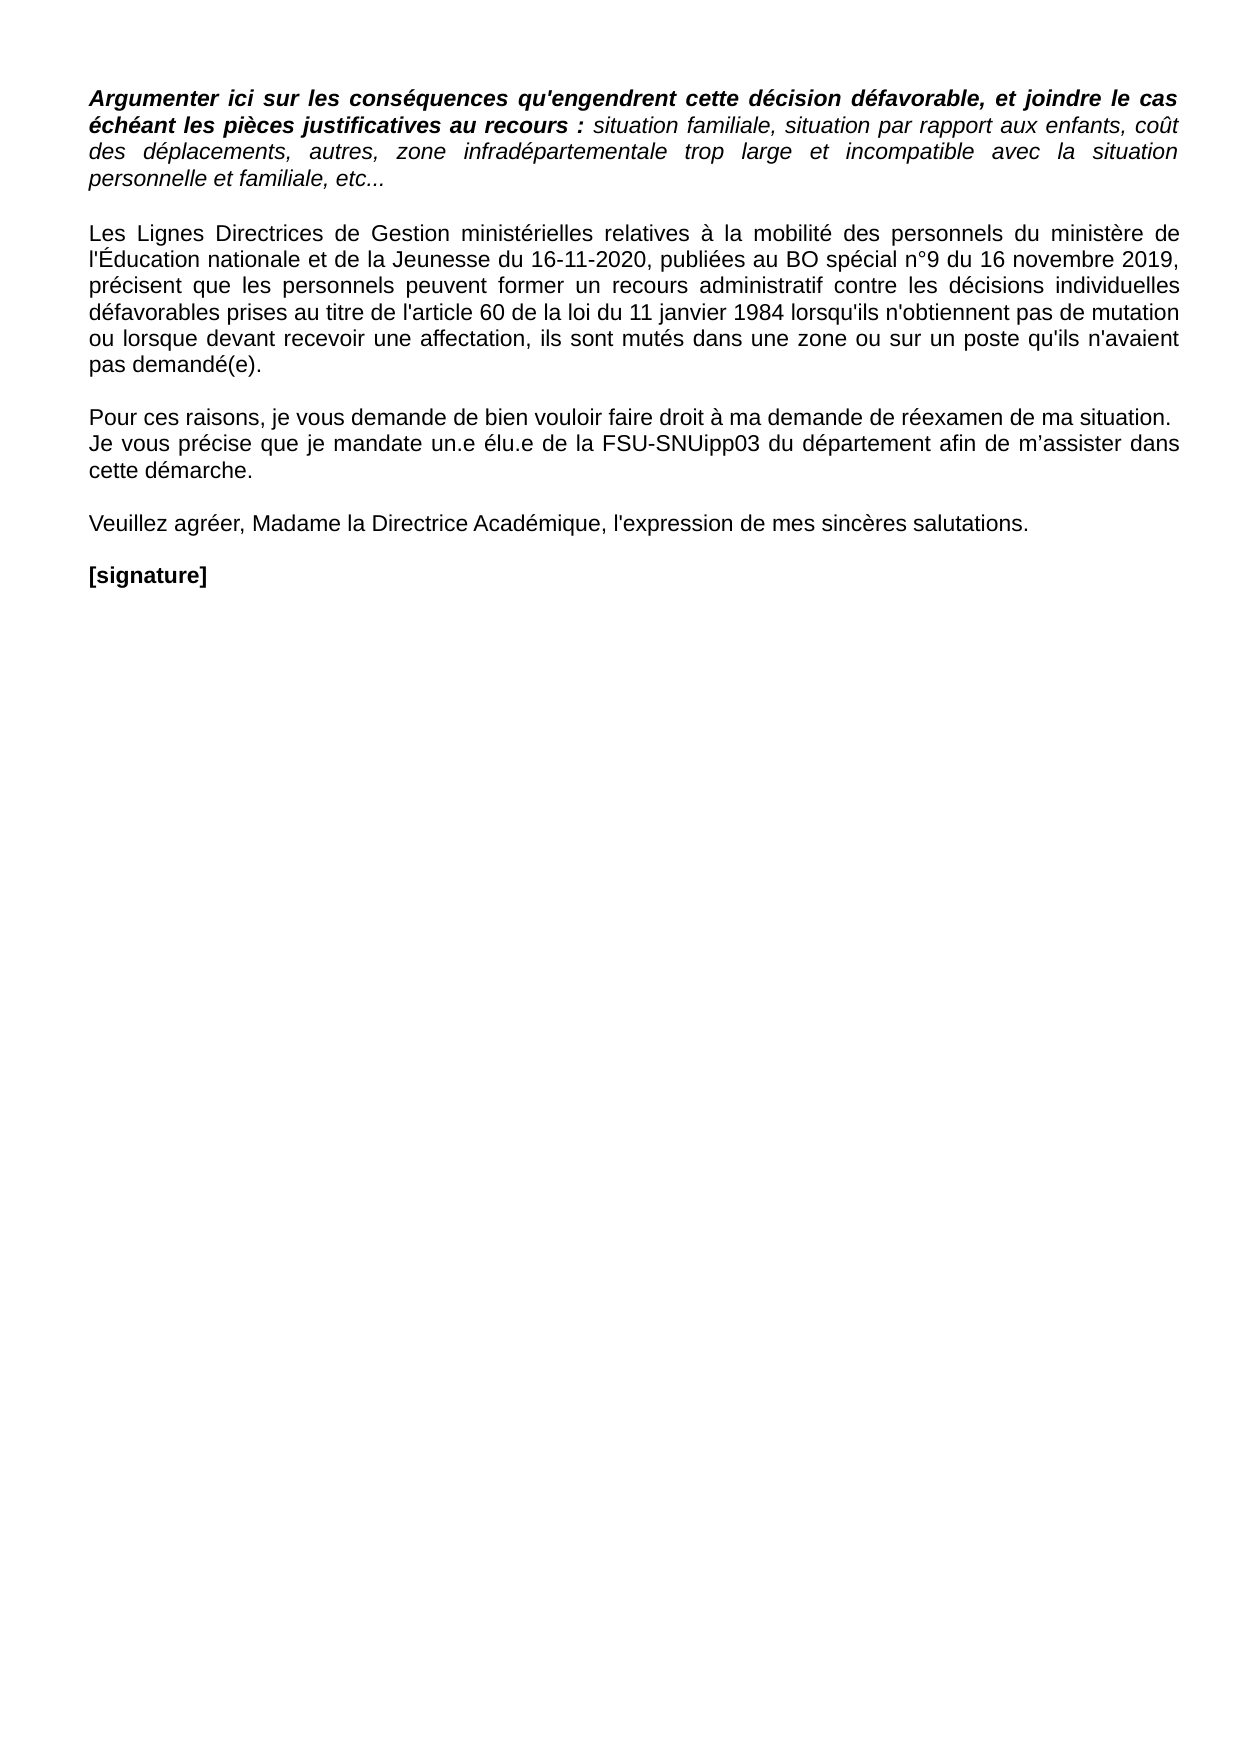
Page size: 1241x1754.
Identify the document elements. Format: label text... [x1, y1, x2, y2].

text Veuillez agréer, Madame la Directrice Académique, l'expression de mes sincères salutations. [89, 509, 1181, 536]
text [signature] [89, 562, 1181, 588]
text Pour ces raisons, je vous demande de bien vouloir faire droit à ma demande de réexamen de ma situation. [89, 404, 1181, 430]
text Argumenter ici sur les conséquences qu'engendrent cette décision défavorable, et joindre le cas échéant les pièces justificatives au recours : situation familiale, situation par rapport aux enfants, coût des déplacements, autres, zone infradépartementale trop large et incompatible avec la situation personnelle et familiale, etc... [89, 59, 1181, 191]
text Les Lignes Directrices de Gestion ministérielles relatives à la mobilité des personnels du ministère de l'Éducation nationale et de la Jeunesse du 16-11-2020, publiées au BO spécial n°9 du 16 novembre 2019, précisent que les personnels peuvent former un recours administratif contre les décisions individuelles défavorables prises au titre de l'article 60 de la loi du 11 janvier 1984 lorsqu'ils n'obtiennent pas de mutation ou lorsque devant recevoir une affectation, ils sont mutés dans une zone ou sur un poste qu'ils n'avaient pas demandé(e). [89, 219, 1181, 378]
text Je vous précise que je mandate un.e élu.e de la FSU-SNUipp03 du département afin de m’assister dans cette démarche. [89, 430, 1181, 483]
